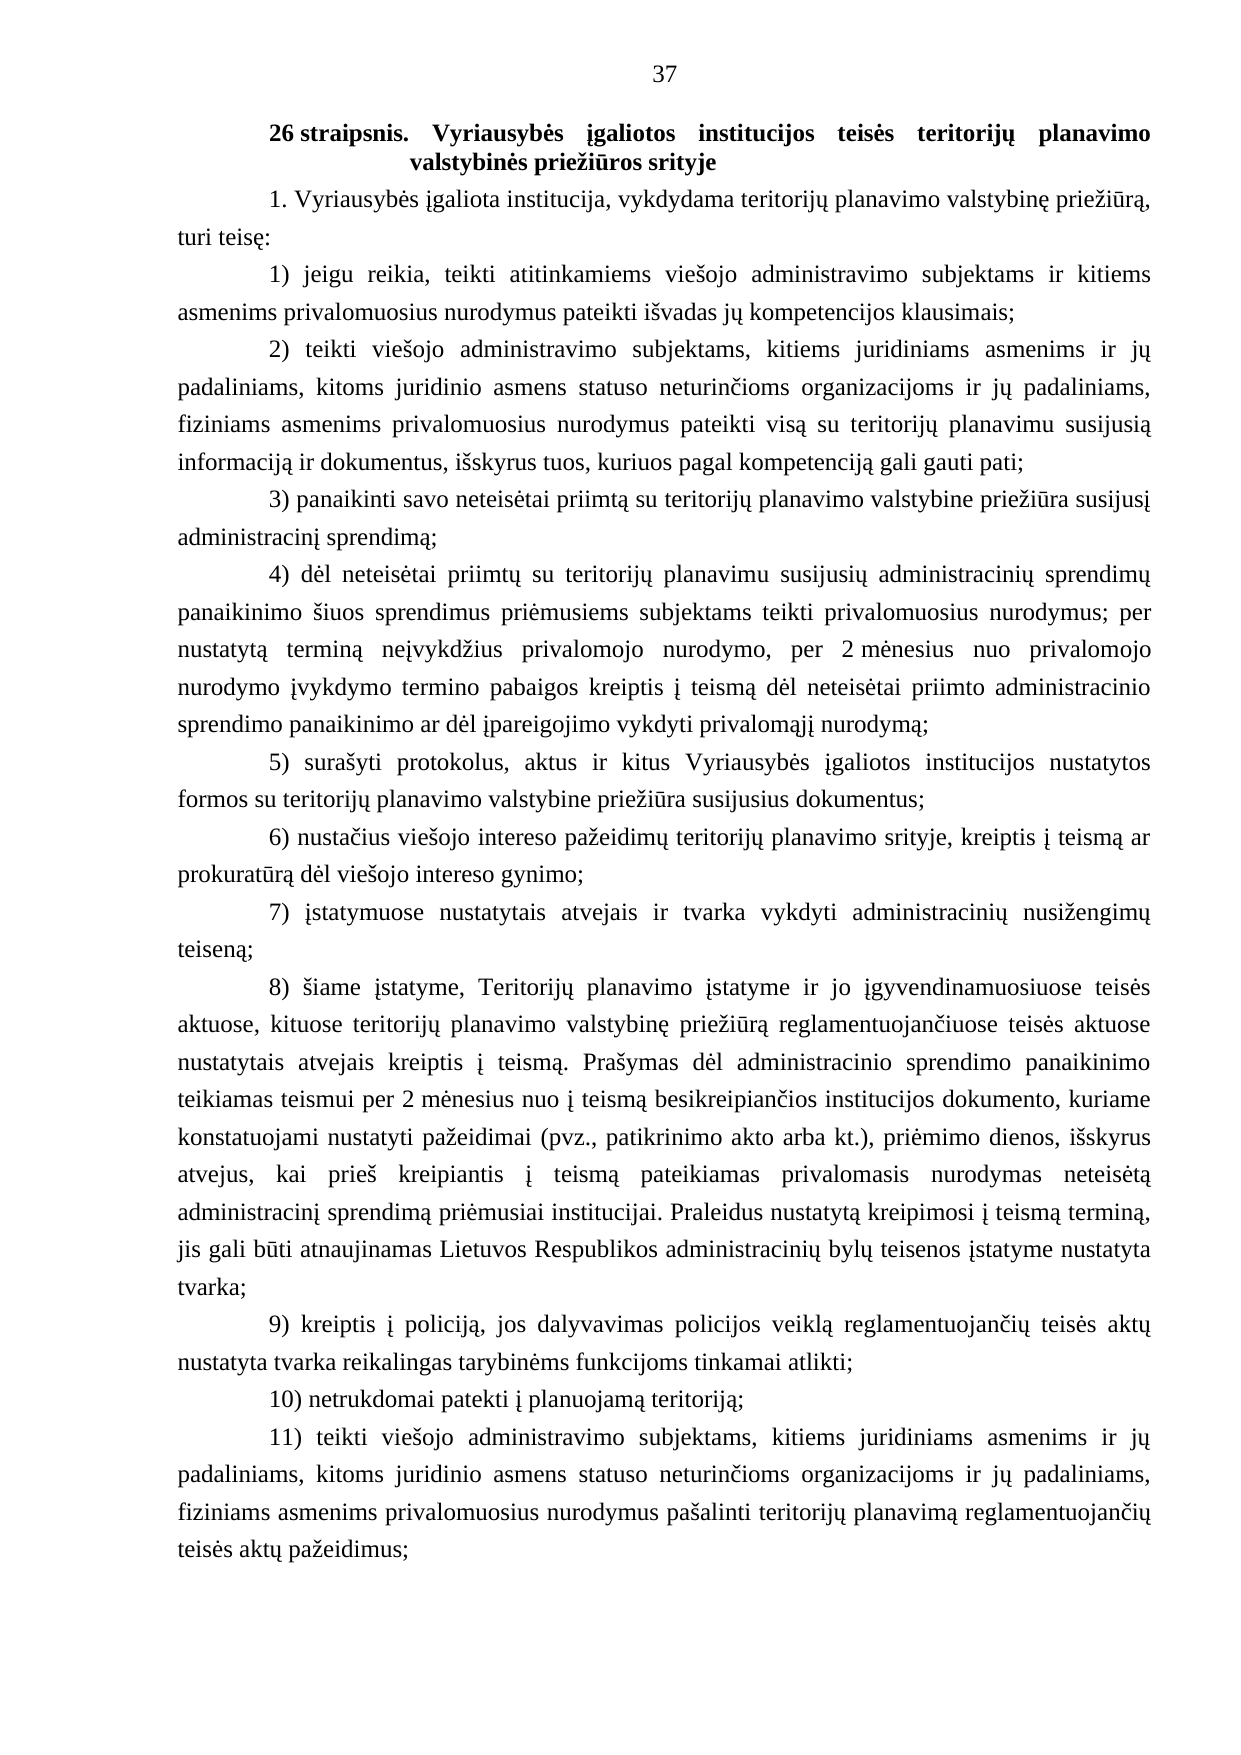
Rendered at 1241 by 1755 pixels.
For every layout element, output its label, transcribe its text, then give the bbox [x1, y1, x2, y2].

text 2) teikti viešojo administravimo subjektams, kitiems juridiniams asmenims ir jų padaliniams, kitoms juridinio asmens statuso neturinčioms organizacijoms ir jų padaliniams, fiziniams asmenims privalomuosius nurodymus pateikti visą su teritorijų planavimu susijusią informaciją ir dokumentus, išskyrus tuos, kuriuos pagal kompetenciją gali gauti pati; [177, 326, 1152, 476]
text 9) kreiptis į policiją, jos dalyvavimas policijos veiklą reglamentuojančių teisės aktų nustatyta tvarka reikalingas tarybinėms funkcijoms tinkamai atlikti; [177, 1301, 1152, 1376]
text 1. Vyriausybės įgaliota institucija, vykdydama teritorijų planavimo valstybinę priežiūrą, turi teisę: [177, 176, 1152, 251]
text 4) dėl neteisėtai priimtų su teritorijų planavimu susijusių administracinių sprendimų panaikinimo šiuos sprendimus priėmusiems subjektams teikti privalomuosius nurodymus; per nustatytą terminą neįvykdžius privalomojo nurodymo, per 2 mėnesius nuo privalomojo nurodymo įvykdymo termino pabaigos kreiptis į teismą dėl neteisėtai priimto administracinio sprendimo panaikinimo ar dėl įpareigojimo vykdyti privalomąjį nurodymą; [177, 551, 1152, 738]
text 26 straipsnis. Vyriausybės įgaliotos institucijos teisės teritorijų planavimo valstybinės priežiūros srityje [269, 118, 1152, 176]
text 6) nustačius viešojo intereso pažeidimų teritorijų planavimo srityje, kreiptis į teismą ar prokuratūrą dėl viešojo intereso gynimo; [177, 813, 1152, 888]
text 8) šiame įstatyme, Teritorijų planavimo įstatyme ir jo įgyvendinamuosiuose teisės aktuose, kituose teritorijų planavimo valstybinę priežiūrą reglamentuojančiuose teisės aktuose nustatytais atvejais kreiptis į teismą. Prašymas dėl administracinio sprendimo panaikinimo teikiamas teismui per 2 mėnesius nuo į teismą besikreipiančios institucijos dokumento, kuriame konstatuojami nustatyti pažeidimai (pvz., patikrinimo akto arba kt.), priėmimo dienos, išskyrus atvejus, kai prieš kreipiantis į teismą pateikiamas privalomasis nurodymas neteisėtą administracinį sprendimą priėmusiai institucijai. Praleidus nustatytą kreipimosi į teismą terminą, jis gali būti atnaujinamas Lietuvos Respublikos administracinių bylų teisenos įstatyme nustatyta tvarka; [177, 963, 1152, 1301]
text 7) įstatymuose nustatytais atvejais ir tvarka vykdyti administracinių nusižengimų teiseną; [177, 888, 1152, 963]
text 5) surašyti protokolus, aktus ir kitus Vyriausybės įgaliotos institucijos nustatytos formos su teritorijų planavimo valstybine priežiūra susijusius dokumentus; [177, 738, 1152, 813]
text 3) panaikinti savo neteisėtai priimtą su teritorijų planavimo valstybine priežiūra susijusį administracinį sprendimą; [177, 476, 1152, 551]
text 10) netrukdomai patekti į planuojamą teritoriją; [177, 1376, 1152, 1413]
text 11) teikti viešojo administravimo subjektams, kitiems juridiniams asmenims ir jų padaliniams, kitoms juridinio asmens statuso neturinčioms organizacijoms ir jų padaliniams, fiziniams asmenims privalomuosius nurodymus pašalinti teritorijų planavimą reglamentuojančių teisės aktų pažeidimus; [177, 1413, 1152, 1563]
text 1) jeigu reikia, teikti atitinkamiems viešojo administravimo subjektams ir kitiems asmenims privalomuosius nurodymus pateikti išvadas jų kompetencijos klausimais; [177, 251, 1152, 326]
